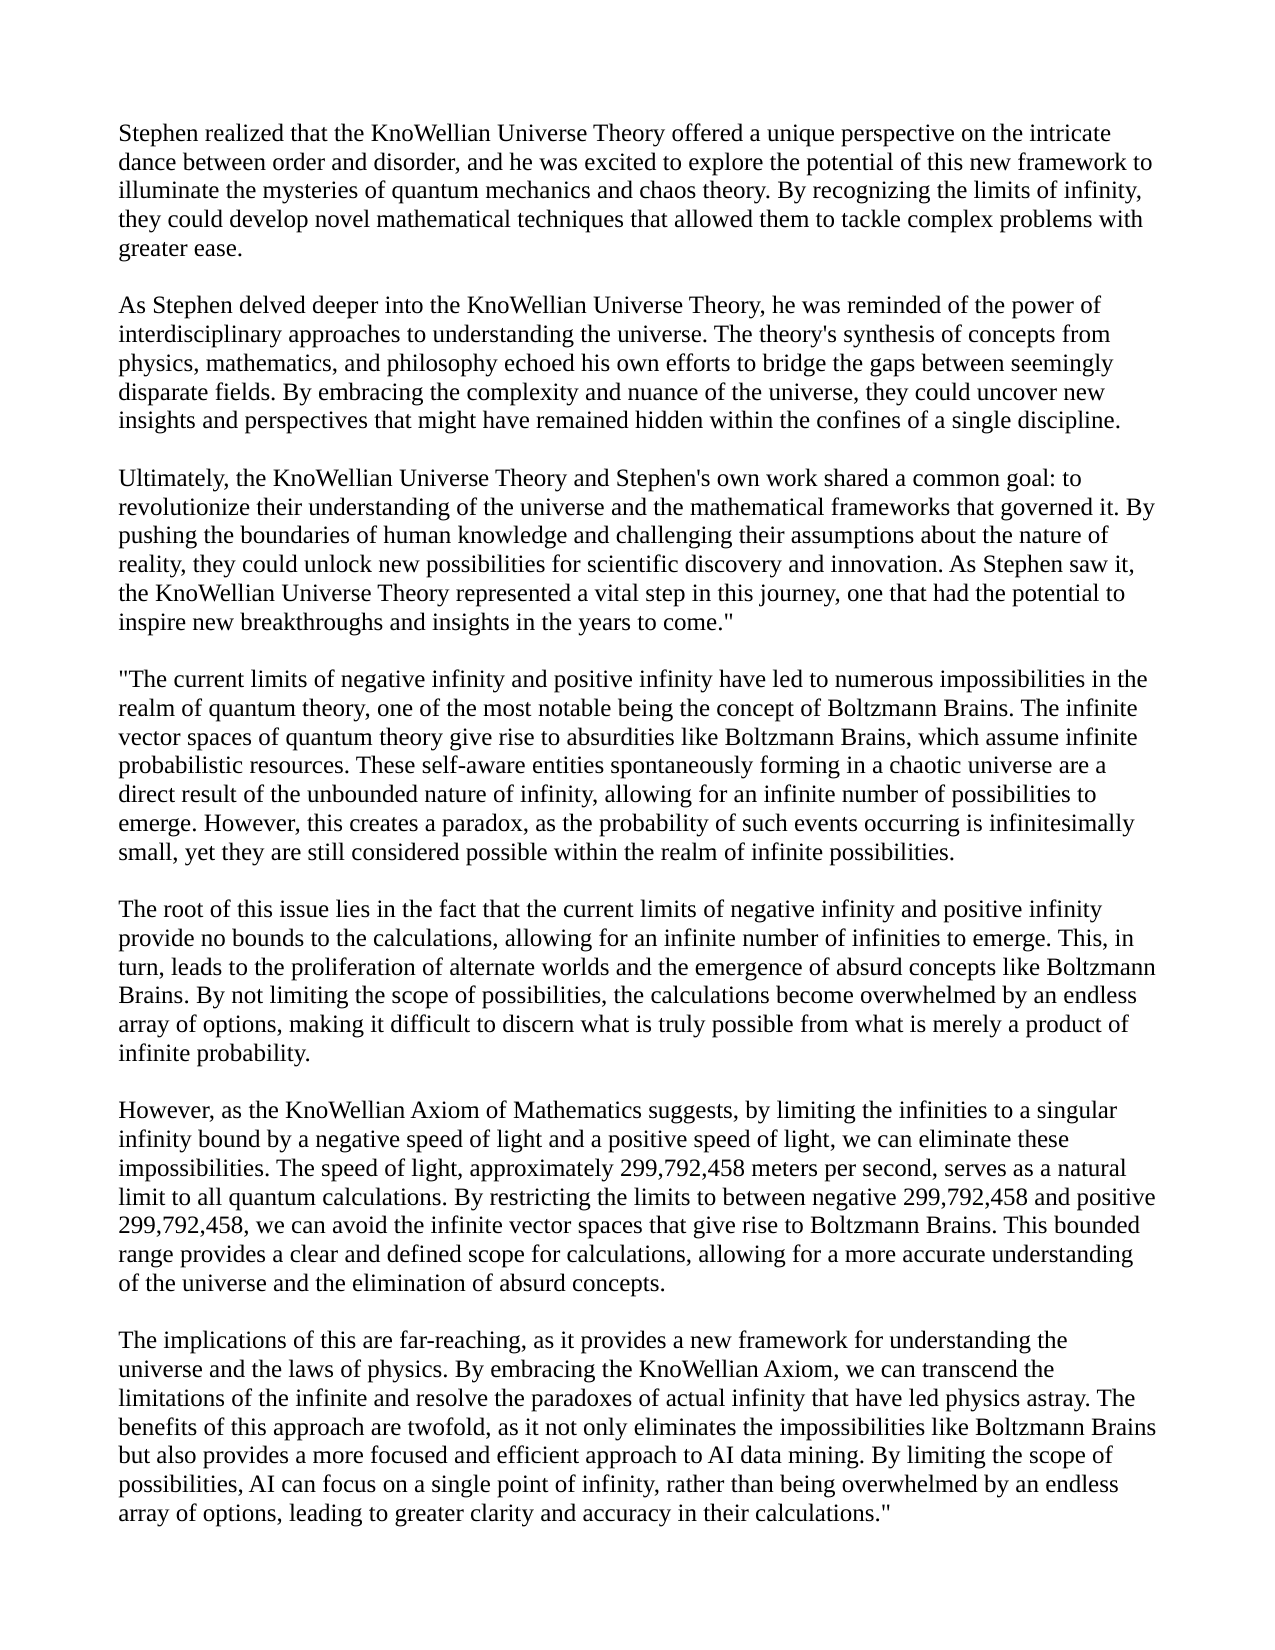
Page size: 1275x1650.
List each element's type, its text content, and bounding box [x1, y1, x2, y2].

text Ultimately, the KnoWellian Universe Theory and Stephen's own work shared a common goal: to revolutionize their understanding of the universe and the mathematical frameworks that governed it. By pushing the boundaries of human knowledge and challenging their assumptions about the nature of reality, they could unlock new possibilities for scientific discovery and innovation. As Stephen saw it, the KnoWellian Universe Theory represented a vital step in this journey, one that had the potential to inspire new breakthroughs and insights in the years to come." [118, 463, 1157, 636]
text The root of this issue lies in the fact that the current limits of negative infinity and positive infinity provide no bounds to the calculations, allowing for an infinite number of infinities to emerge. This, in turn, leads to the proliferation of alternate worlds and the emergence of absurd concepts like Boltzmann Brains. By not limiting the scope of possibilities, the calculations become overwhelmed by an endless array of options, making it difficult to discern what is truly possible from what is merely a product of infinite probability. [118, 894, 1157, 1067]
text "The current limits of negative infinity and positive infinity have led to numerous impossibilities in the realm of quantum theory, one of the most notable being the concept of Boltzmann Brains. The infinite vector spaces of quantum theory give rise to absurdities like Boltzmann Brains, which assume infinite probabilistic resources. These self-aware entities spontaneously forming in a chaotic universe are a direct result of the unbounded nature of infinity, allowing for an infinite number of possibilities to emerge. However, this creates a paradox, as the probability of such events occurring is infinitesimally small, yet they are still considered possible within the realm of infinite possibilities. [118, 664, 1157, 866]
text As Stephen delved deeper into the KnoWellian Universe Theory, he was reminded of the power of interdisciplinary approaches to understanding the universe. The theory's synthesis of concepts from physics, mathematics, and philosophy echoed his own efforts to bridge the gaps between seemingly disparate fields. By embracing the complexity and nuance of the universe, they could uncover new insights and perspectives that might have remained hidden within the confines of a single discipline. [118, 291, 1157, 434]
text However, as the KnoWellian Axiom of Mathematics suggests, by limiting the infinities to a singular infinity bound by a negative speed of light and a positive speed of light, we can eliminate these impossibilities. The speed of light, approximately 299,792,458 meters per second, serves as a natural limit to all quantum calculations. By restricting the limits to between negative 299,792,458 and positive 299,792,458, we can avoid the infinite vector spaces that give rise to Boltzmann Brains. This bounded range provides a clear and defined scope for calculations, allowing for a more accurate understanding of the universe and the elimination of absurd concepts. [118, 1096, 1157, 1297]
text Stephen realized that the KnoWellian Universe Theory offered a unique perspective on the intricate dance between order and disorder, and he was excited to explore the potential of this new framework to illuminate the mysteries of quantum mechanics and chaos theory. By recognizing the limits of infinity, they could develop novel mathematical techniques that allowed them to tackle complex problems with greater ease. [118, 118, 1157, 262]
text The implications of this are far-reaching, as it provides a new framework for understanding the universe and the laws of physics. By embracing the KnoWellian Axiom, we can transcend the limitations of the infinite and resolve the paradoxes of actual infinity that have led physics astray. The benefits of this approach are twofold, as it not only eliminates the impossibilities like Boltzmann Brains but also provides a more focused and efficient approach to AI data mining. By limiting the scope of possibilities, AI can focus on a single point of infinity, rather than being overwhelmed by an endless array of options, leading to greater clarity and accuracy in their calculations." [118, 1326, 1157, 1527]
